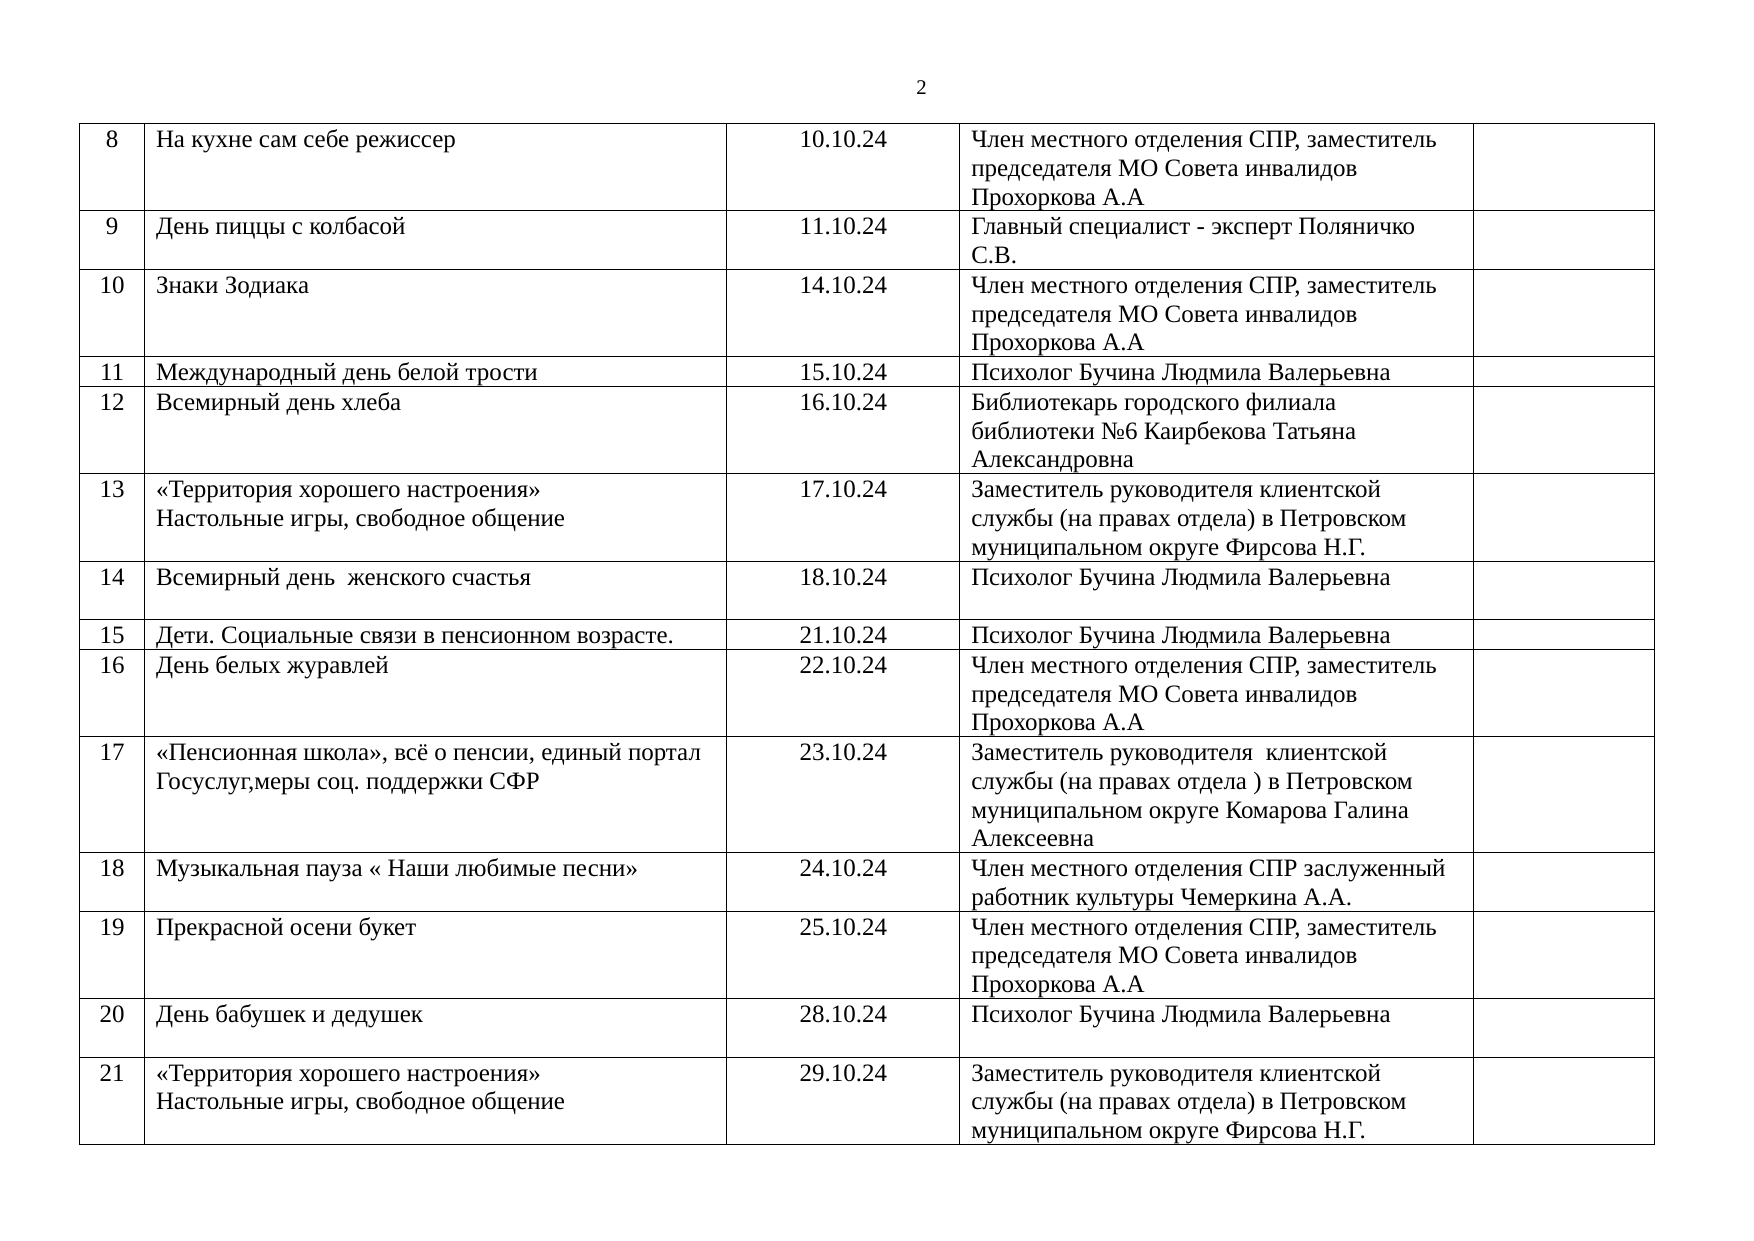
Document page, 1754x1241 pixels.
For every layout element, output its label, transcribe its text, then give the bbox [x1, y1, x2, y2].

table_cell Психолог Бучина Людмила Валерьевна [960, 620, 1473, 649]
table_cell 13 [80, 474, 144, 561]
table_cell [1474, 620, 1654, 649]
table_cell 21.10.24 [727, 620, 959, 649]
table_cell 17.10.24 [727, 474, 959, 561]
table_cell [1474, 474, 1654, 561]
table_cell Главный специалист - эксперт Поляничко С.В. [960, 211, 1473, 269]
table_cell [1474, 211, 1654, 269]
table_cell 15 [80, 620, 144, 649]
table_cell [1474, 270, 1654, 356]
table_cell Музыкальная пауза « Наши любимые песни» [145, 853, 726, 911]
table_cell Психолог Бучина Людмила Валерьевна [960, 562, 1473, 619]
table_cell [1474, 357, 1654, 386]
table_cell 22.10.24 [727, 650, 959, 736]
table_cell 29.10.24 [727, 1058, 959, 1144]
table_cell «Пенсионная школа», всё о пенсии, единый портал Госуслуг,меры соц. поддержки СФР [145, 737, 726, 852]
table_cell Заместитель руководителя клиентской службы (на правах отдела) в Петровском муниципальном округе Фирсова Н.Г. [960, 1058, 1473, 1144]
table_cell День белых журавлей [145, 650, 726, 736]
table_cell [1474, 912, 1654, 998]
table_cell 9 [80, 211, 144, 269]
table_cell 16 [80, 650, 144, 736]
table_cell 16.10.24 [727, 387, 959, 473]
table_cell Знаки Зодиака [145, 270, 726, 356]
table_cell Дети. Социальные связи в пенсионном возрасте. [145, 620, 726, 649]
table_cell 11.10.24 [727, 211, 959, 269]
table_cell «Территория хорошего настроения» Настольные игры, свободное общение [145, 474, 726, 561]
table_cell Психолог Бучина Людмила Валерьевна [960, 357, 1473, 386]
table_cell Заместитель руководителя клиентской службы (на правах отдела ) в Петровском муниципальном округе Комарова Галина Алексеевна [960, 737, 1473, 852]
table_cell [1474, 737, 1654, 852]
table_cell 14.10.24 [727, 270, 959, 356]
table_cell Библиотекарь городского филиала библиотеки №6 Каирбекова Татьяна Александровна [960, 387, 1473, 473]
table_cell 15.10.24 [727, 357, 959, 386]
table_cell Международный день белой трости [145, 357, 726, 386]
table_cell 10.10.24 [727, 124, 959, 210]
table_cell Член местного отделения СПР, заместитель председателя МО Совета инвалидов Прохоркова А.А [960, 124, 1473, 210]
table_cell На кухне сам себе режиссер [145, 124, 726, 210]
table_cell 24.10.24 [727, 853, 959, 911]
table_cell Член местного отделения СПР заслуженный работник культуры Чемеркина А.А. [960, 853, 1473, 911]
table_cell 14 [80, 562, 144, 619]
table_cell 20 [80, 999, 144, 1057]
table_cell 23.10.24 [727, 737, 959, 852]
table_cell 21 [80, 1058, 144, 1144]
table_cell Всемирный день хлеба [145, 387, 726, 473]
table_cell [1474, 124, 1654, 210]
table_cell [1474, 999, 1654, 1057]
table_cell 18.10.24 [727, 562, 959, 619]
table_cell Член местного отделения СПР, заместитель председателя МО Совета инвалидов Прохоркова А.А [960, 270, 1473, 356]
table_cell 17 [80, 737, 144, 852]
table_cell 8 [80, 124, 144, 210]
table_cell День пиццы с колбасой [145, 211, 726, 269]
table_cell 12 [80, 387, 144, 473]
table_cell [1474, 853, 1654, 911]
table_cell 19 [80, 912, 144, 998]
table_cell 25.10.24 [727, 912, 959, 998]
table_cell [1474, 650, 1654, 736]
table_cell Заместитель руководителя клиентской службы (на правах отдела) в Петровском муниципальном округе Фирсова Н.Г. [960, 474, 1473, 561]
table_cell День бабушек и дедушек [145, 999, 726, 1057]
table_cell [1474, 1058, 1654, 1144]
table_cell [1474, 387, 1654, 473]
table_cell Прекрасной осени букет [145, 912, 726, 998]
table_cell Психолог Бучина Людмила Валерьевна [960, 999, 1473, 1057]
table_cell Член местного отделения СПР, заместитель председателя МО Совета инвалидов Прохоркова А.А [960, 650, 1473, 736]
table_cell «Территория хорошего настроения» Настольные игры, свободное общение [145, 1058, 726, 1144]
table_cell Всемирный день женского счастья [145, 562, 726, 619]
table_cell Член местного отделения СПР, заместитель председателя МО Совета инвалидов Прохоркова А.А [960, 912, 1473, 998]
table_cell 18 [80, 853, 144, 911]
table_cell 28.10.24 [727, 999, 959, 1057]
table_cell 11 [80, 357, 144, 386]
table_cell [1474, 562, 1654, 619]
table_cell 10 [80, 270, 144, 356]
